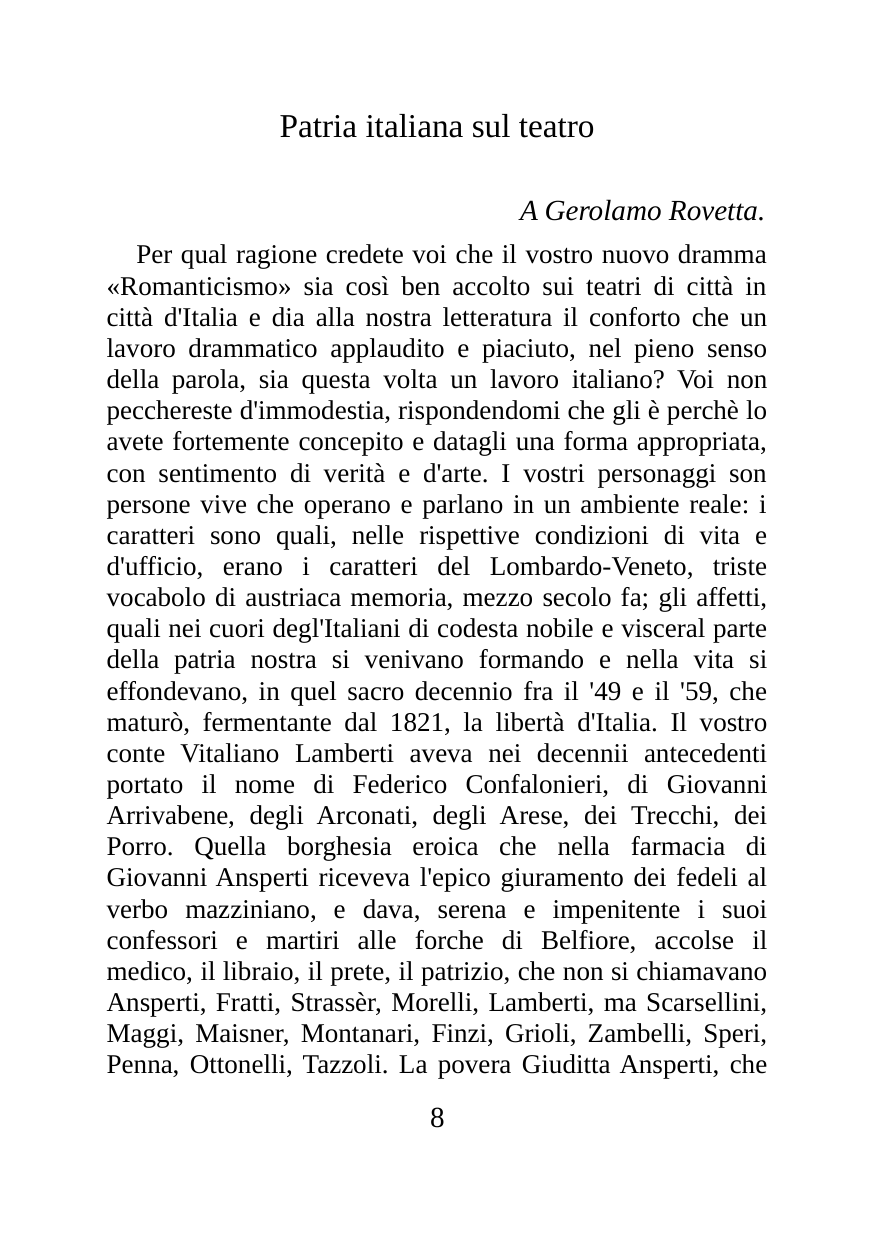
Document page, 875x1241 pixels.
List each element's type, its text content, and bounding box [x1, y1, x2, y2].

subtitle Patria italiana sul teatro [106, 106, 768, 145]
text Per qual ragione credete voi che il vostro nuovo dramma «Romanticismo» sia così ben accolto sui teatri di città in città d'Italia e dia alla nostra letteratura il conforto che un lavoro drammatico applaudito e piaciuto, nel pieno senso della parola, sia questa volta un lavoro italiano? Voi non pecchereste d'immodestia, rispondendomi che gli è perchè lo avete fortemente concepito e datagli una forma appropriata, con sentimento di verità e d'arte. I vostri personaggi son persone vive che operano e parlano in un ambiente reale: i caratteri sono quali, nelle rispettive condizioni di vita e d'ufficio, erano i caratteri del Lombardo-Veneto, triste vocabolo di austriaca memoria, mezzo secolo fa; gli affetti, quali nei cuori degl'Italiani di codesta nobile e visceral parte della patria nostra si venivano formando e nella vita si effondevano, in quel sacro decennio fra il '49 e il '59, che maturò, fermentante dal 1821, la libertà d'Italia. Il vostro conte Vitaliano Lamberti aveva nei decennii antecedenti portato il nome di Federico Confalonieri, di Giovanni Arrivabene, degli Arconati, degli Arese, dei Trecchi, dei Porro. Quella borghesia eroica che nella farmacia di Giovanni Ansperti riceveva l'epico giuramento dei fedeli al verbo mazziniano, e dava, serena e impenitente i suoi confessori e martiri alle forche di Belfiore, accolse il medico, il libraio, il prete, il patrizio, che non si chiamavano Ansperti, Fratti, Strassèr, Morelli, Lamberti, ma Scarsellini, Maggi, Maisner, Montanari, Finzi, Grioli, Zambelli, Speri, Penna, Ottonelli, Tazzoli. La povera Giuditta Ansperti, che [106, 239, 768, 1079]
text A Gerolamo Rovetta. [106, 193, 768, 226]
